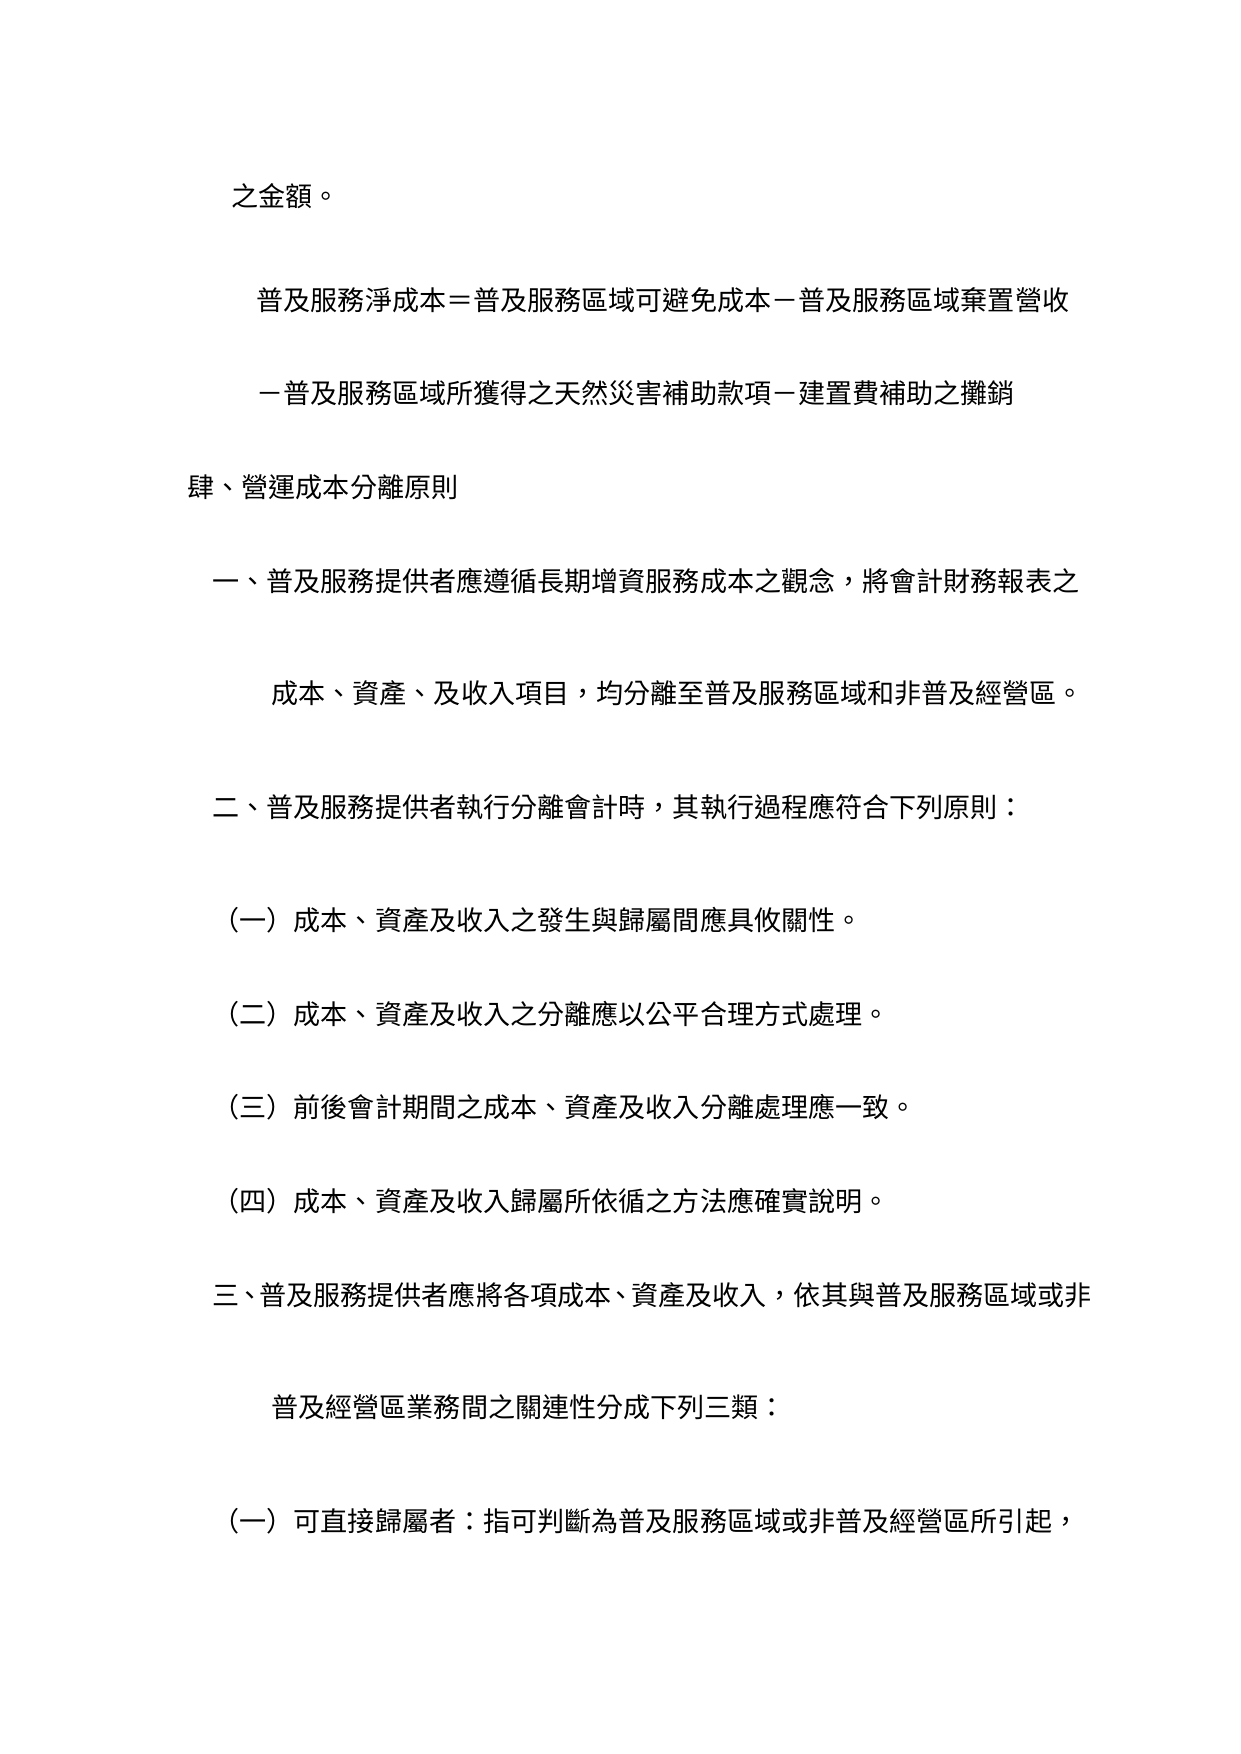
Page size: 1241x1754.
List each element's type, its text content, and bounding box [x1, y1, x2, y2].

table_cell 一、普及服務提供者應遵循長期增資服務成本之觀念，將會計財務報表之成本、資產、及收入項目，均分離至普及服務區域和非普及經營區。 二、普及服務提供者執行分離會計時，其執行過程應符合下列原則： （一）成本、資產及收入之發生與歸屬間應具攸關性。 （二）成本、資產及收入之分離應以公平合理方式處理。 （三）前後會計期間之成本、資產及收入分離處理應一致。 （四）成本、資產及收入歸屬所依循之方法應確實說明。 三、普及服務提供者應將各項成本、資產及收入，依其與普及服務區域或非普及經營區業務間之關連性分成下列三類： （一）可直接歸屬者：指可判斷為普及服務區域或非普及經營區所引起， [176, 523, 1103, 1557]
table_cell 之金額。 普及服務淨成本＝普及服務區域可避免成本－普及服務區域棄置營收－普及服務區域所獲得之天然災害補助款項－建置費補助之攤銷 [176, 138, 1103, 429]
table_cell 肆、營運成本分離原則 [176, 429, 1103, 523]
